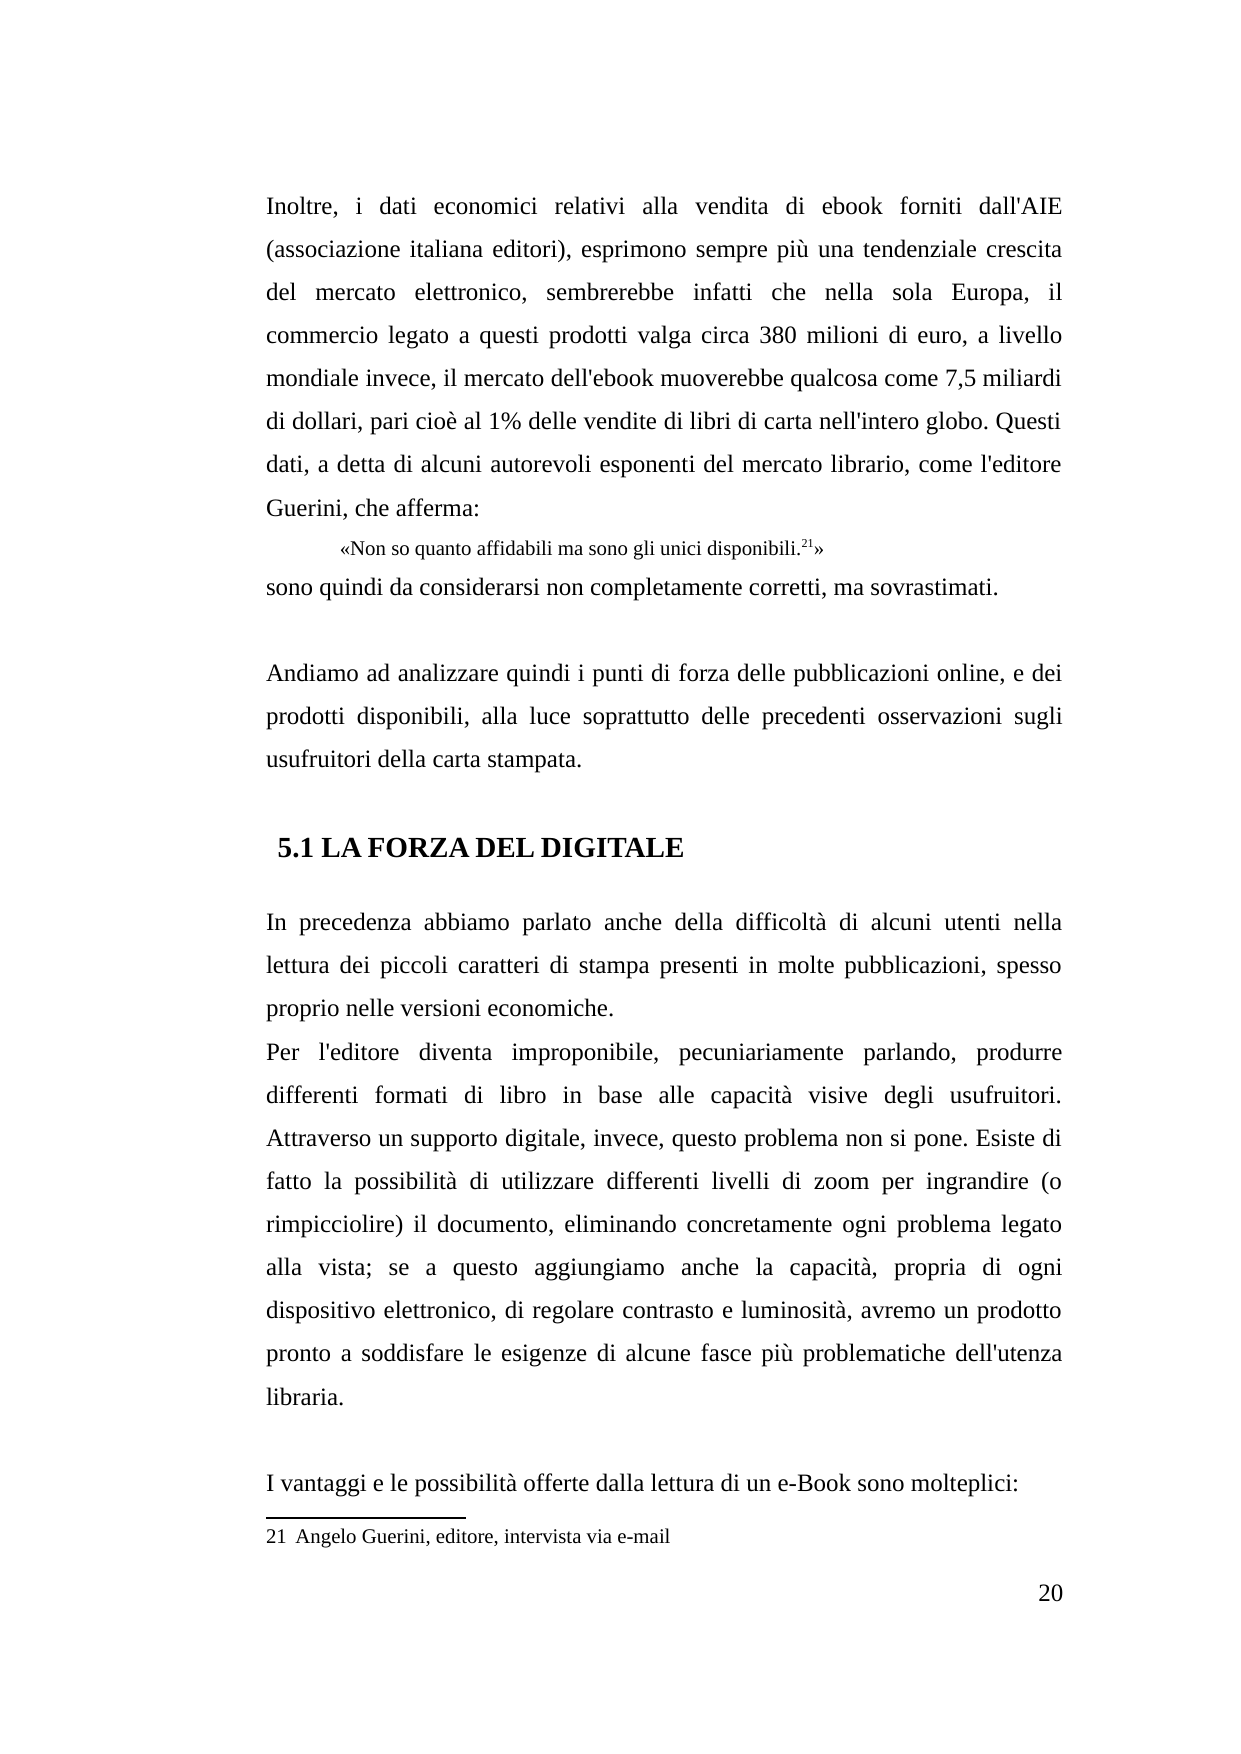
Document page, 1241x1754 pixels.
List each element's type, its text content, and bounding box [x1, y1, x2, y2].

text I vantaggi e le possibilità offerte dalla lettura di un e-Book sono molteplici: [266, 1468, 1063, 1497]
text Andiamo ad analizzare quindi i punti di forza delle pubblicazioni online, e dei prodotti disponibili, alla luce soprattutto delle precedenti osservazioni sugli usufruitori della carta stampata. [266, 658, 1063, 773]
text In precedenza abbiamo parlato anche della difficoltà di alcuni utenti nella lettura dei piccoli caratteri di stampa presenti in molte pubblicazioni, spesso proprio nelle versioni economiche. [266, 907, 1063, 1022]
subtitle 5.1 LA FORZA DEL DIGITALE [266, 831, 1063, 864]
text «Non so quanto affidabili ma sono gli unici disponibili.» [339, 536, 961, 560]
text Inoltre, i dati economici relativi alla vendita di ebook forniti dall'AIE (associazione italiana editori), esprimono sempre più una tendenziale crescita del mercato elettronico, sembrerebbe infatti che nella sola Europa, il commercio legato a questi prodotti valga circa 380 milioni di euro, a livello mondiale invece, il mercato dell'ebook muoverebbe qualcosa come 7,5 miliardi di dollari, pari cioè al 1% delle vendite di libri di carta nell'intero globo. Questi dati, a detta di alcuni autorevoli esponenti del mercato librario, come l'editore Guerini, che afferma: [266, 191, 1063, 521]
text sono quindi da considerarsi non completamente corretti, ma sovrastimati. [266, 572, 1063, 601]
text Angelo Guerini, editore, intervista via e-mail [266, 1524, 1063, 1548]
text Per l'editore diventa improponibile, pecuniariamente parlando, produrre differenti formati di libro in base alle capacità visive degli usufruitori. Attraverso un supporto digitale, invece, questo problema non si pone. Esiste di fatto la possibilità di utilizzare differenti livelli di zoom per ingrandire (o rimpicciolire) il documento, eliminando concretamente ogni problema legato alla vista; se a questo aggiungiamo anche la capacità, propria di ogni dispositivo elettronico, di regolare contrasto e luminosità, avremo un prodotto pronto a soddisfare le esigenze di alcune fasce più problematiche dell'utenza libraria. [266, 1037, 1063, 1410]
